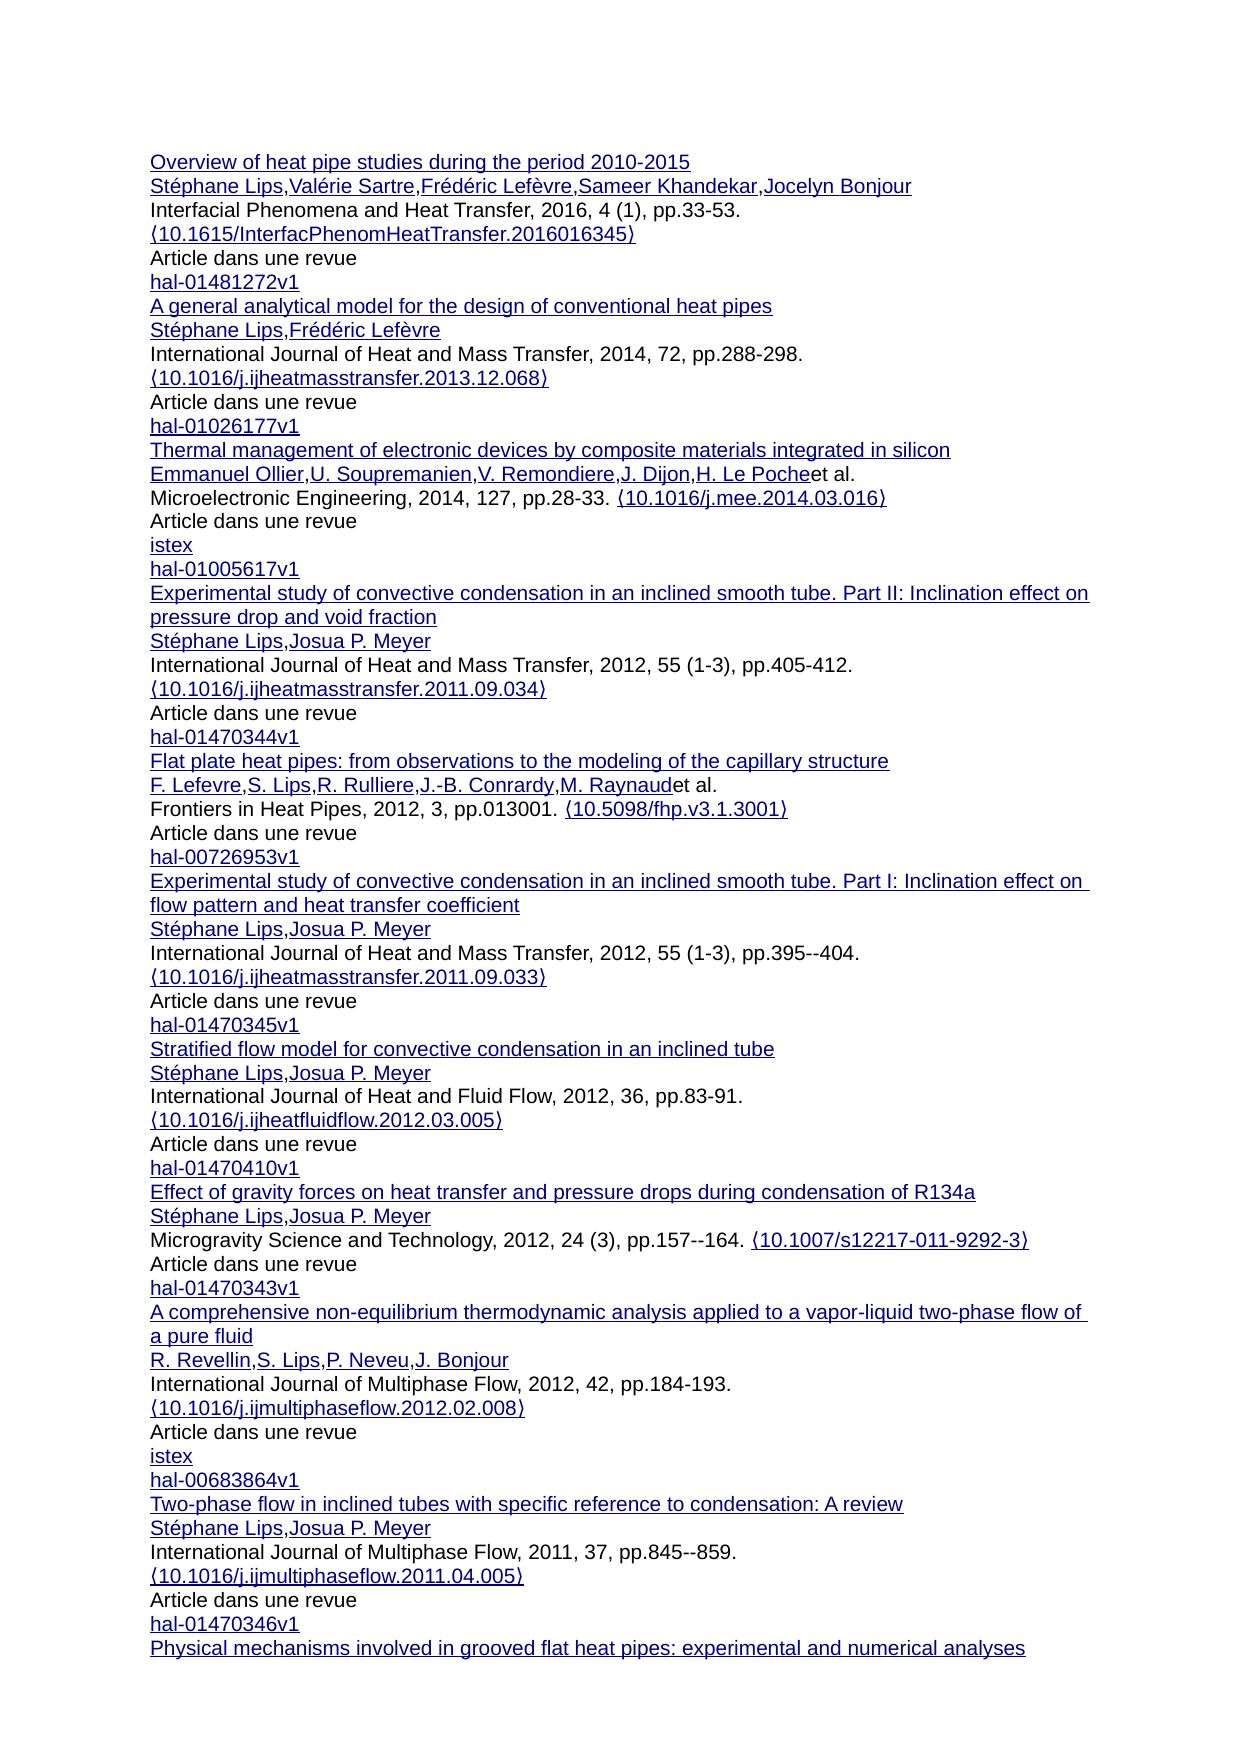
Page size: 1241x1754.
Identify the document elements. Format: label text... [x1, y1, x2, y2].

table_cell flow pattern and heat transfer coefficient Stéphane Lips,Josua P. Meyer International Journal of Heat and Mass Transfer, 2012, 55 (1-3), pp.395--404. ⟨10.1016/j.ijheatmasstransfer.2011.09.033⟩ Article dans une revue hal-01470345v1 [150, 891, 1090, 1036]
table_cell Overview of heat pipe studies during the period 2010-2015 Stéphane Lips,Valérie Sartre,Frédéric Lefèvre,Sameer Khandekar,Jocelyn Bonjour Interfacial Phenomena and Heat Transfer, 2016, 4 (1), pp.33-53. ⟨10.1615/InterfacPhenomHeatTransfer.2016016345⟩ Article dans une revue hal-01481272v1 [150, 150, 1090, 294]
table_cell pressure drop and void fraction Stéphane Lips,Josua P. Meyer International Journal of Heat and Mass Transfer, 2012, 55 (1-3), pp.405-412. ⟨10.1016/j.ijheatmasstransfer.2011.09.034⟩ Article dans une revue hal-01470344v1 [150, 603, 1090, 749]
table_cell Experimental study of convective condensation in an inclined smooth tube. Part II: Inclination effect on [150, 581, 1090, 602]
table_cell Thermal management of electronic devices by composite materials integrated in silicon Emmanuel Ollier,U. Soupremanien,V. Remondiere,J. Dijon,H. Le Pocheet al. Microelectronic Engineering, 2014, 127, pp.28-33. ⟨10.1016/j.mee.2014.03.016⟩ Article dans une revue istex hal-01005617v1 [150, 438, 1090, 581]
table_cell Flat plate heat pipes: from observations to the modeling of the capillary structure F. Lefevre,S. Lips,R. Rulliere,J.-B. Conrardy,M. Raynaudet al. Frontiers in Heat Pipes, 2012, 3, pp.013001. ⟨10.5098/fhp.v3.1.3001⟩ Article dans une revue hal-00726953v1 [150, 749, 1090, 869]
table_cell A general analytical model for the design of conventional heat pipes Stéphane Lips,Frédéric Lefèvre International Journal of Heat and Mass Transfer, 2014, 72, pp.288-298. ⟨10.1016/j.ijheatmasstransfer.2013.12.068⟩ Article dans une revue hal-01026177v1 [150, 294, 1090, 437]
table_cell A comprehensive non-equilibrium thermodynamic analysis applied to a vapor-liquid two-phase flow of a pure fluid R. Revellin,S. Lips,P. Neveu,J. Bonjour International Journal of Multiphase Flow, 2012, 42, pp.184-193. ⟨10.1016/j.ijmultiphaseflow.2012.02.008⟩ Article dans une revue istex hal-00683864v1 [150, 1300, 1090, 1492]
table_cell Stratified flow model for convective condensation in an inclined tube Stéphane Lips,Josua P. Meyer International Journal of Heat and Fluid Flow, 2012, 36, pp.83-91. ⟨10.1016/j.ijheatfluidflow.2012.03.005⟩ Article dans une revue hal-01470410v1 [150, 1036, 1090, 1180]
table_cell Effect of gravity forces on heat transfer and pressure drops during condensation of R134a Stéphane Lips,Josua P. Meyer Microgravity Science and Technology, 2012, 24 (3), pp.157--164. ⟨10.1007/s12217-011-9292-3⟩ Article dans une revue hal-01470343v1 [150, 1180, 1090, 1300]
table_cell Experimental study of convective condensation in an inclined smooth tube. Part I: Inclination effect on [150, 869, 1090, 890]
table_cell Two-phase flow in inclined tubes with specific reference to condensation: A review Stéphane Lips,Josua P. Meyer International Journal of Multiphase Flow, 2011, 37, pp.845--859. ⟨10.1016/j.ijmultiphaseﬂow.2011.04.005⟩ Article dans une revue hal-01470346v1 [150, 1492, 1090, 1635]
table_cell Physical mechanisms involved in grooved flat heat pipes: experimental and numerical analyses [150, 1635, 1090, 1659]
